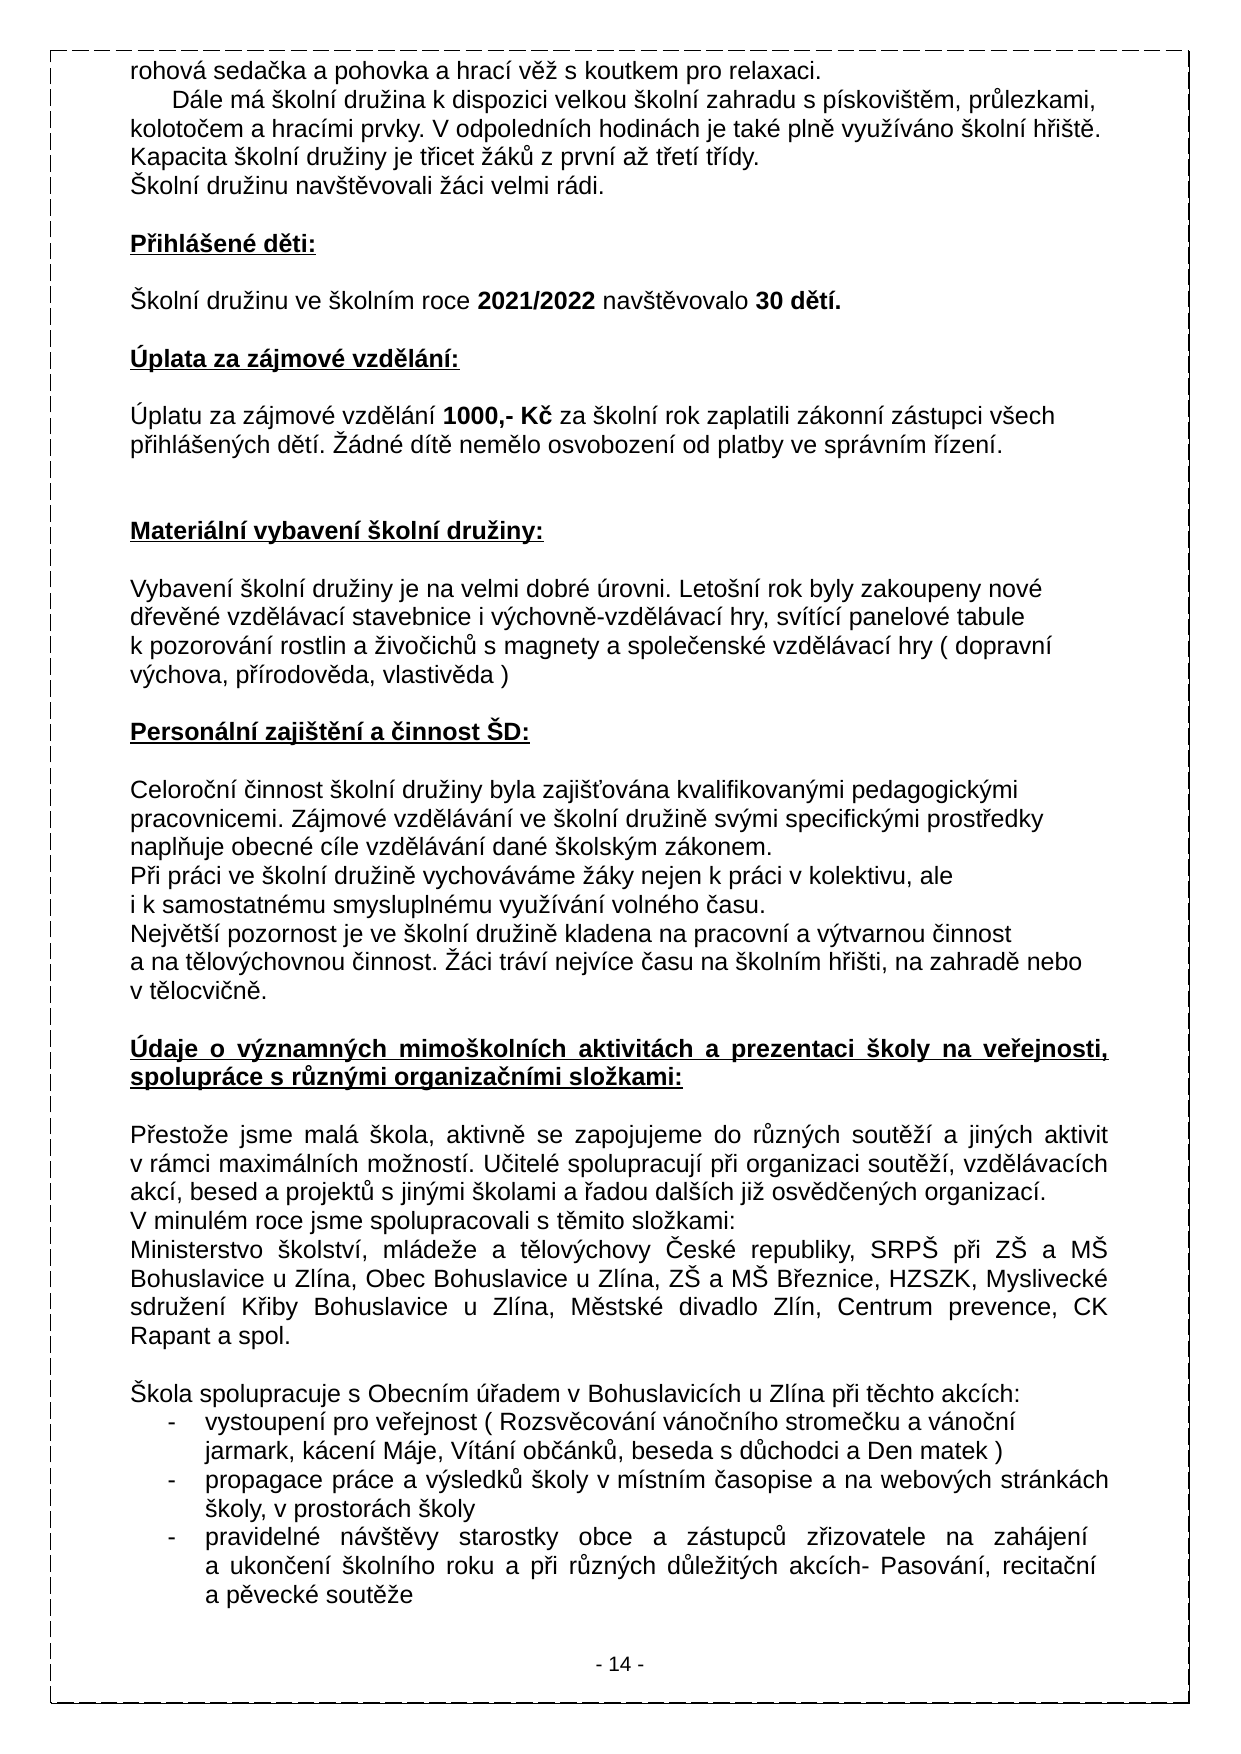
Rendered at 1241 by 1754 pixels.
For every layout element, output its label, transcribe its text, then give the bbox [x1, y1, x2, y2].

text V minulém roce jsme spolupracovali s těmito složkami: [130, 1206, 1109, 1235]
text Údaje o významných mimoškolních aktivitách a prezentaci školy na veřejnosti, [130, 1033, 1109, 1059]
list vystoupení pro veřejnost ( Rozsvěcování vánočního stromečku a vánoční jarmark, kácení Máje, Vítání občánků, beseda s důchodci a Den matek ) [167, 1407, 1109, 1465]
text Personální zajištění a činnost ŠD: Celoroční činnost školní družiny byla zajišťována kvalifikovanými pedagogickými pracovnicemi. Zájmové vzdělávání ve školní družině svými specifickými prostředky naplňuje obecné cíle vzdělávání dané školským zákonem. Při práci ve školní družině vychováváme žáky nejen k práci v kolektivu, ale i k samostatnému smysluplnému využívání volného času. Největší pozornost je ve školní družině kladena na pracovní a výtvarnou činnost a na tělovýchovnou činnost. Žáci tráví nejvíce času na školním hřišti, na zahradě nebo v tělocvičně. [130, 717, 1109, 1005]
text spolupráce s různými organizačními složkami: [130, 1060, 1109, 1091]
text Ministerstvo školství, mládeže a tělovýchovy České republiky, SRPŠ při ZŠ a MŠ Bohuslavice u Zlína, Obec Bohuslavice u Zlína, ZŠ a MŠ Březnice, HZSZK, Myslivecké sdružení Křiby Bohuslavice u Zlína, Městské divadlo Zlín, Centrum prevence, CK Rapant a spol. [130, 1235, 1109, 1350]
text Škola spolupracuje s Obecním úřadem v Bohuslavicích u Zlína při těchto akcích: [130, 1378, 1109, 1407]
text Materiální vybavení školní družiny: Vybavení školní družiny je na velmi dobré úrovni. Letošní rok byly zakoupeny nové dřevěné vzdělávací stavebnice i výchovně-vzdělávací hry, svítící panelové tabule k pozorování rostlin a živočichů s magnety a společenské vzdělávací hry ( dopravní výchova, přírodověda, vlastivěda ) [130, 516, 1109, 688]
text rohová sedačka a pohovka a hrací věž s koutkem pro relaxaci. Dále má školní družina k dispozici velkou školní zahradu s pískovištěm, průlezkami, kolotočem a hracími prvky. V odpoledních hodinách je také plně využíváno školní hřiště. Kapacita školní družiny je třicet žáků z první až třetí třídy. Školní družinu navštěvovali žáci velmi rádi. [130, 56, 1109, 200]
text Přestože jsme malá škola, aktivně se zapojujeme do různých soutěží a jiných aktivit v rámci maximálních možností. Učitelé spolupracují při organizaci soutěží, vzdělávacích akcí, besed a projektů s jinými školami a řadou dalších již osvědčených organizací. [130, 1120, 1109, 1206]
list pravidelné návštěvy starostky obce a zástupců zřizovatele na zahájení a ukončení školního roku a při různých důležitých akcích- Pasování, recitační a pěvecké soutěže [167, 1522, 1109, 1608]
text Přihlášené děti: Školní družinu ve školním roce 2021/2022 navštěvovalo 30 dětí. Úplata za zájmové vzdělání: Úplatu za zájmové vzdělání 1000,- Kč za školní rok zaplatili zákonní zástupci všech přihlášených dětí. Žádné dítě nemělo osvobození od platby ve správním řízení. [130, 228, 1109, 516]
list propagace práce a výsledků školy v místním časopise a na webových stránkách školy, v prostorách školy [167, 1465, 1109, 1522]
